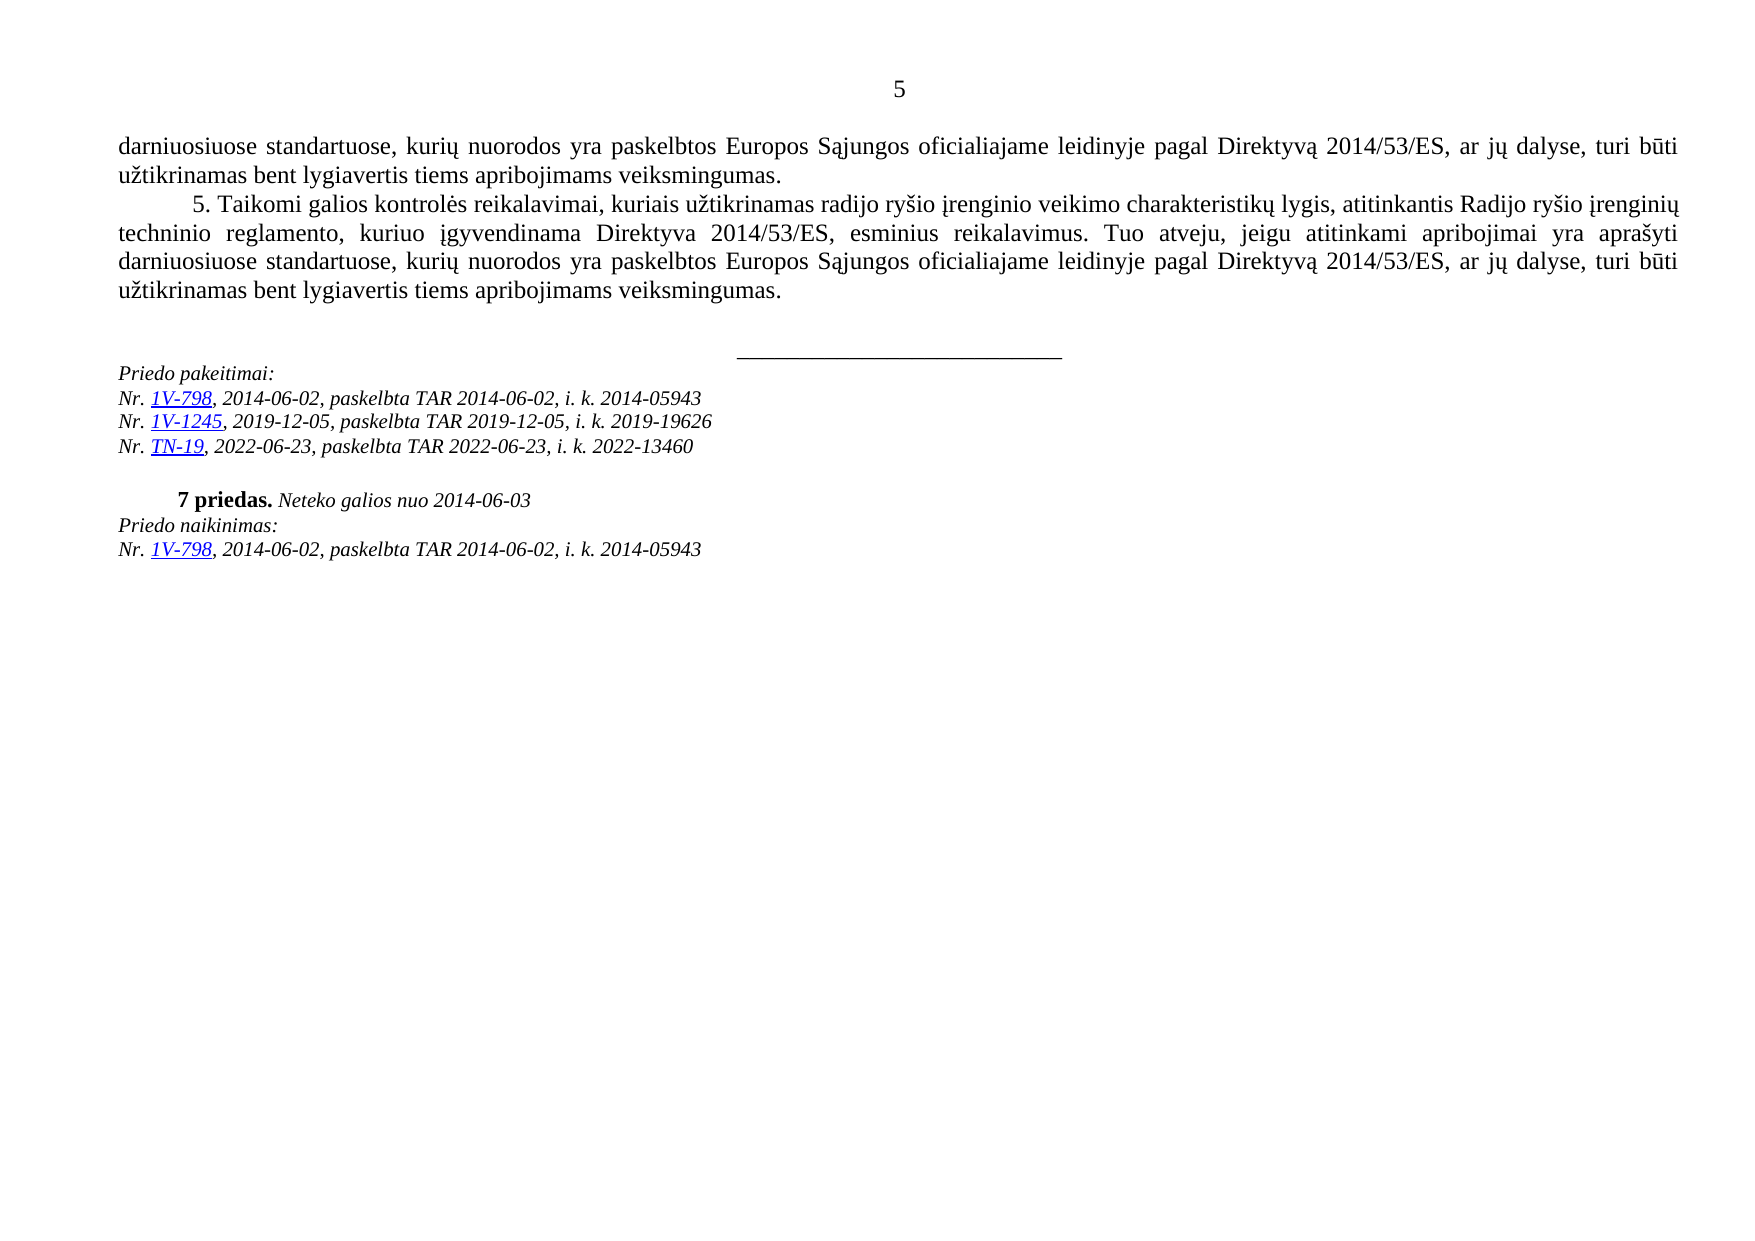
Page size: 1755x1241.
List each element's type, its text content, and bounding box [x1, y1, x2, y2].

text darniuosiuose standartuose, kurių nuorodos yra paskelbtos Europos Sąjungos oficialiajame leidinyje pagal Direktyvą 2014/53/ES, ar jų dalyse, turi būti užtikrinamas bent lygiavertis tiems apribojimams veiksmingumas. [118, 131, 1680, 189]
text Priedo pakeitimai: [118, 361, 1680, 385]
text 7 priedas. Neteko galios nuo 2014-06-03 [118, 486, 1680, 513]
text Nr. 1V-798, 2014-06-02, paskelbta TAR 2014-06-02, i. k. 2014-05943 [118, 537, 1680, 561]
text __________________________ [118, 333, 1680, 361]
text Nr. TN-19, 2022-06-23, paskelbta TAR 2022-06-23, i. k. 2022-13460 [118, 433, 1680, 458]
text Priedo naikinimas: [118, 513, 1680, 537]
text Nr. 1V-1245, 2019-12-05, paskelbta TAR 2019-12-05, i. k. 2019-19626 [118, 409, 1680, 433]
text Nr. 1V-798, 2014-06-02, paskelbta TAR 2014-06-02, i. k. 2014-05943 [118, 385, 1680, 409]
text 5. Taikomi galios kontrolės reikalavimai, kuriais užtikrinamas radijo ryšio įrenginio veikimo charakteristikų lygis, atitinkantis Radijo ryšio įrenginių techninio reglamento, kuriuo įgyvendinama Direktyva 2014/53/ES, esminius reikalavimus. Tuo atveju, jeigu atitinkami apribojimai yra aprašyti darniuosiuose standartuose, kurių nuorodos yra paskelbtos Europos Sąjungos oficialiajame leidinyje pagal Direktyvą 2014/53/ES, ar jų dalyse, turi būti užtikrinamas bent lygiavertis tiems apribojimams veiksmingumas. [118, 189, 1680, 304]
